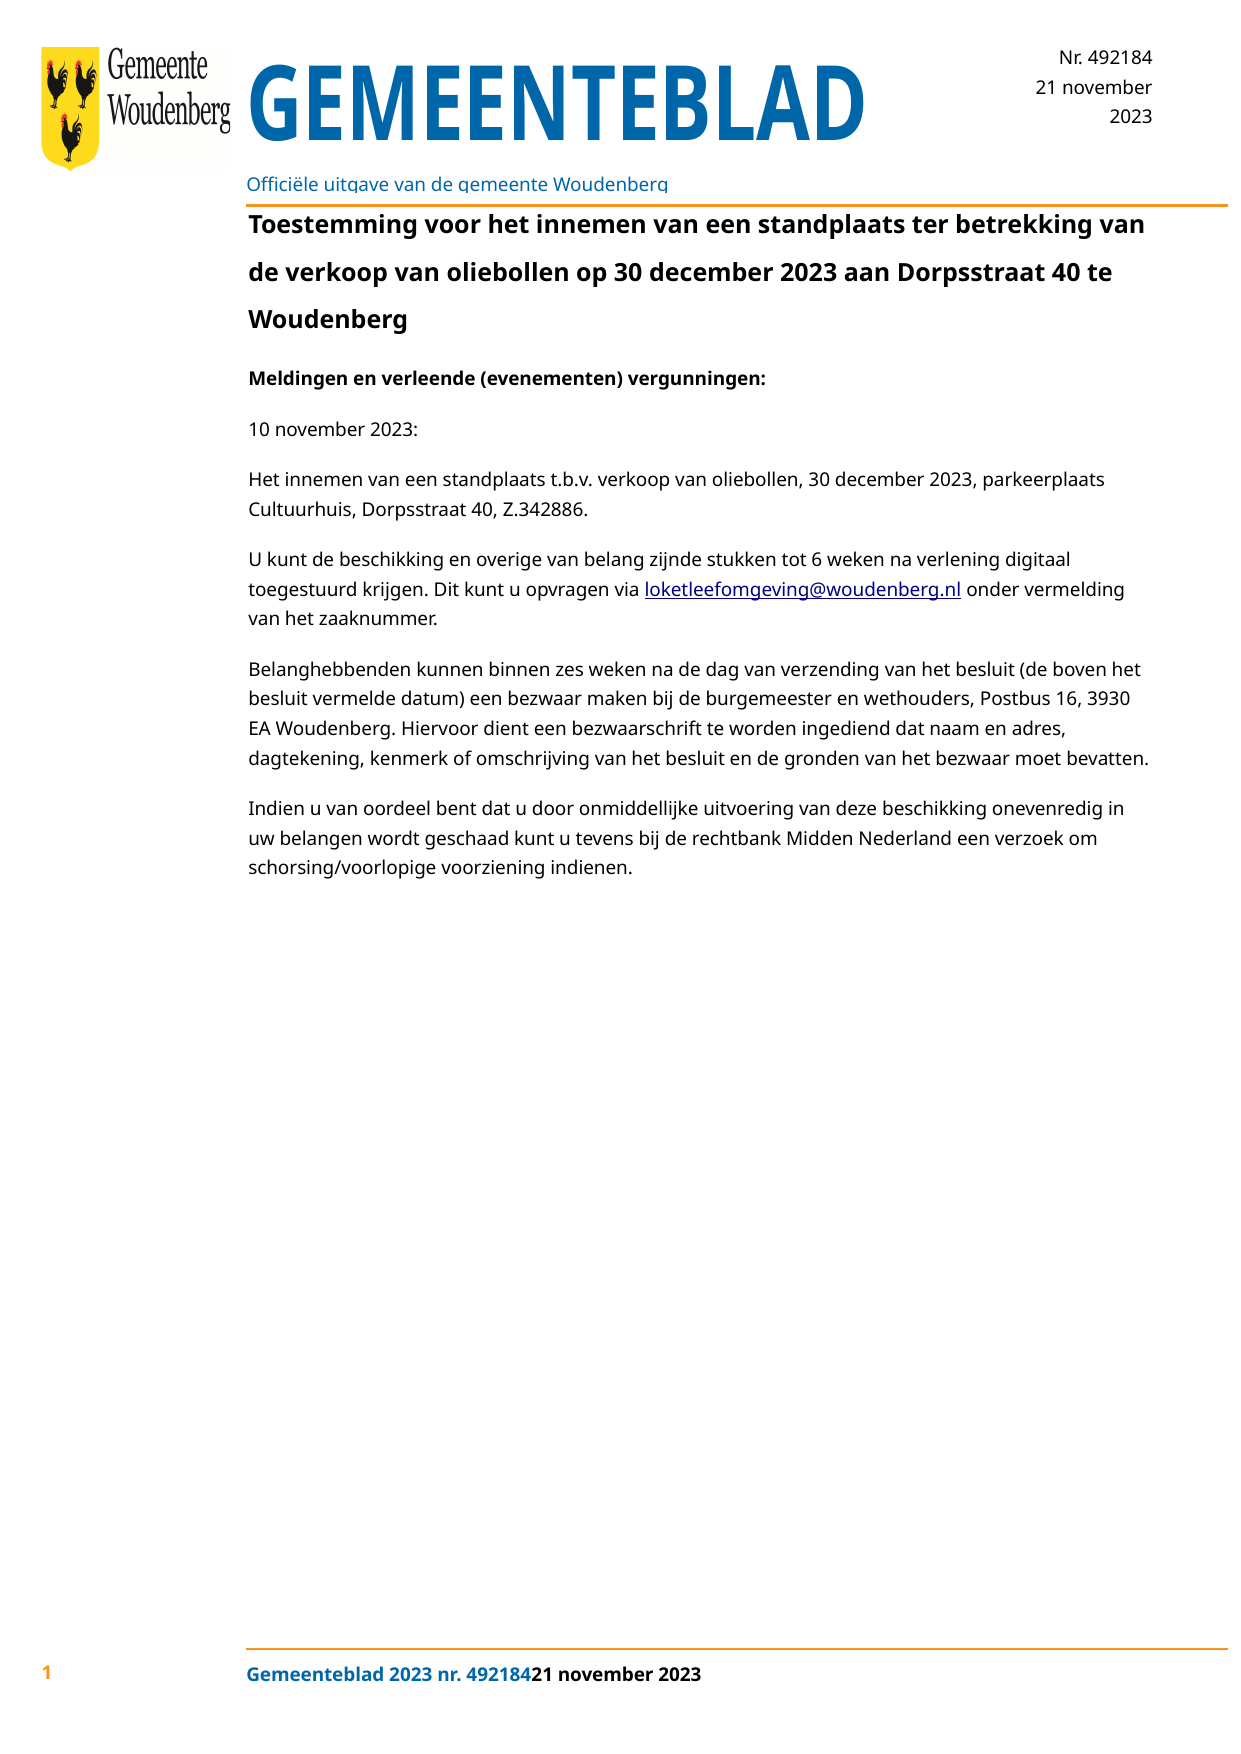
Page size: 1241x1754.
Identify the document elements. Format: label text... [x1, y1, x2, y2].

text U kunt de beschikking en overige van belang zijnde stukken tot 6 weken na verlening digitaal toegestuurd krijgen. Dit kunt u opvragen via loketleefomgeving@woudenberg.nl onder vermelding van het zaaknummer. [248, 546, 1152, 631]
picture [41, 47, 231, 172]
text Indien u van oordeel bent dat u door onmiddellijke uitvoering van deze beschikking onevenredig in uw belangen wordt geschaad kunt u tevens bij de rechtbank Midden Nederland een verzoek om schorsing/voorlopige voorziening indienen. [248, 795, 1152, 880]
text Belanghebbenden kunnen binnen zes weken na de dag van verzending van het besluit (de boven het besluit vermelde datum) een bezwaar maken bij de burgemeester en wethouders, Postbus 16, 3930 EA Woudenberg. Hiervoor dient een bezwaarschrift te worden ingediend dat naam en adres, dagtekening, kenmerk of omschrijving van het besluit en de gronden van het bezwaar moet bevatten. [248, 656, 1152, 770]
text Het innemen van een standplaats t.b.v. verkoop van oliebollen, 30 december 2023, parkeerplaats Cultuurhuis, Dorpsstraat 40, Z.342886. [248, 466, 1152, 522]
text Toestemming voor het innemen van een standplaats ter betrekking van de verkoop van oliebollen op 30 december 2023 aan Dorpsstraat 40 te Woudenberg [248, 207, 1152, 336]
text 10 november 2023: [248, 416, 1152, 442]
text Meldingen en verleende (evenementen) vergunningen: [248, 366, 1152, 391]
